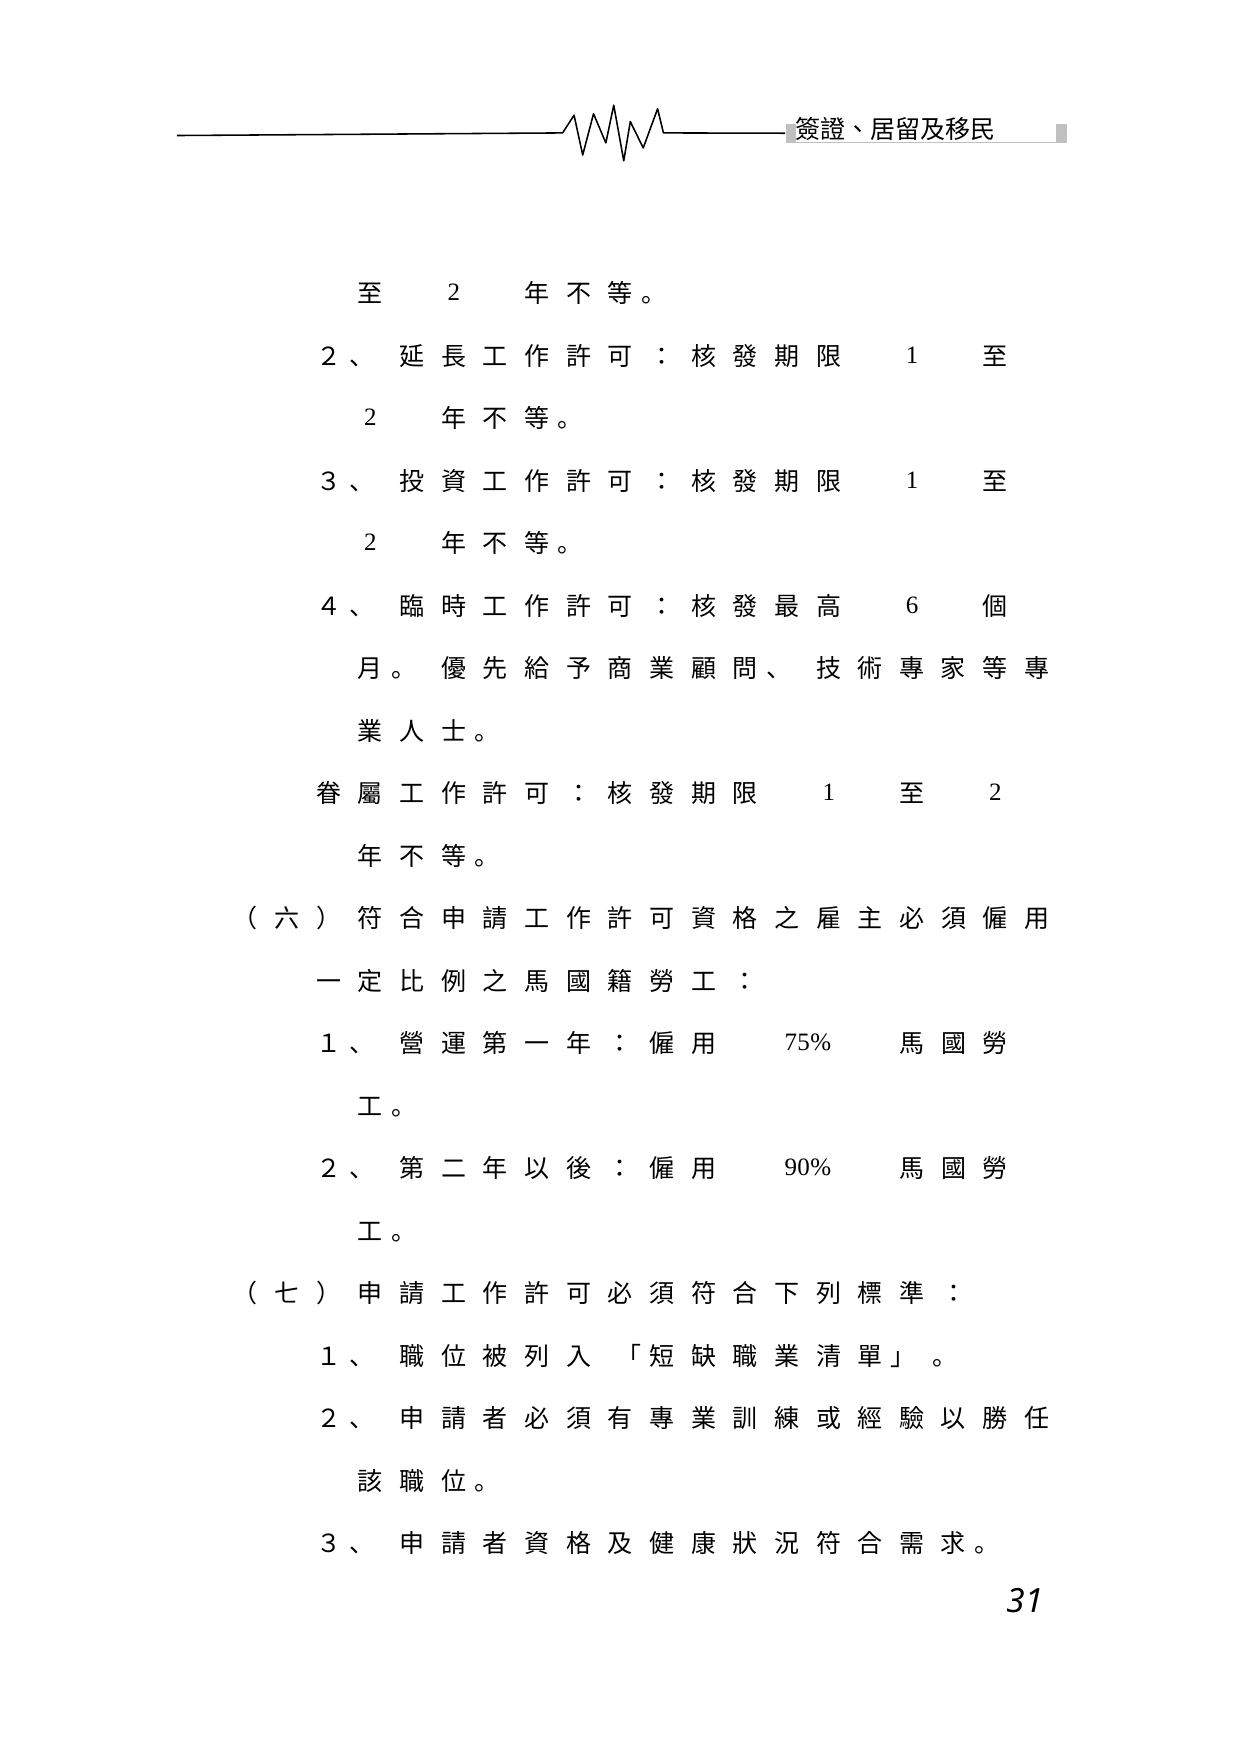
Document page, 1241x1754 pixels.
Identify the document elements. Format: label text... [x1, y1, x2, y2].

text 眷屬工作許可：核發期限1至2年不等。 [281, 750, 1058, 875]
text ２、第二年以後：僱用90%馬國勞工。 [281, 1125, 1058, 1250]
text ４、臨時工作許可：核發最高6個月。優先給予商業顧問、技術專家等專業人士。 [281, 563, 1058, 750]
text 至2年不等。 [281, 250, 1058, 313]
text ２、申請者必須有專業訓練或經驗以勝任該職位。 [281, 1375, 1058, 1500]
text １、職位被列入「短缺職業清單」。 [281, 1313, 1058, 1375]
text （七）申請工作許可必須符合下列標準： [207, 1250, 1058, 1313]
text １、營運第一年：僱用75%馬國勞工。 [281, 1000, 1058, 1125]
text （六）符合申請工作許可資格之雇主必須僱用一定比例之馬國籍勞工： [207, 875, 1058, 1000]
text ３、申請者資格及健康狀況符合需求。 [281, 1500, 1058, 1563]
text ２、延長工作許可：核發期限1至2年不等。 [281, 313, 1058, 438]
text ３、投資工作許可：核發期限1至2年不等。 [281, 438, 1058, 563]
